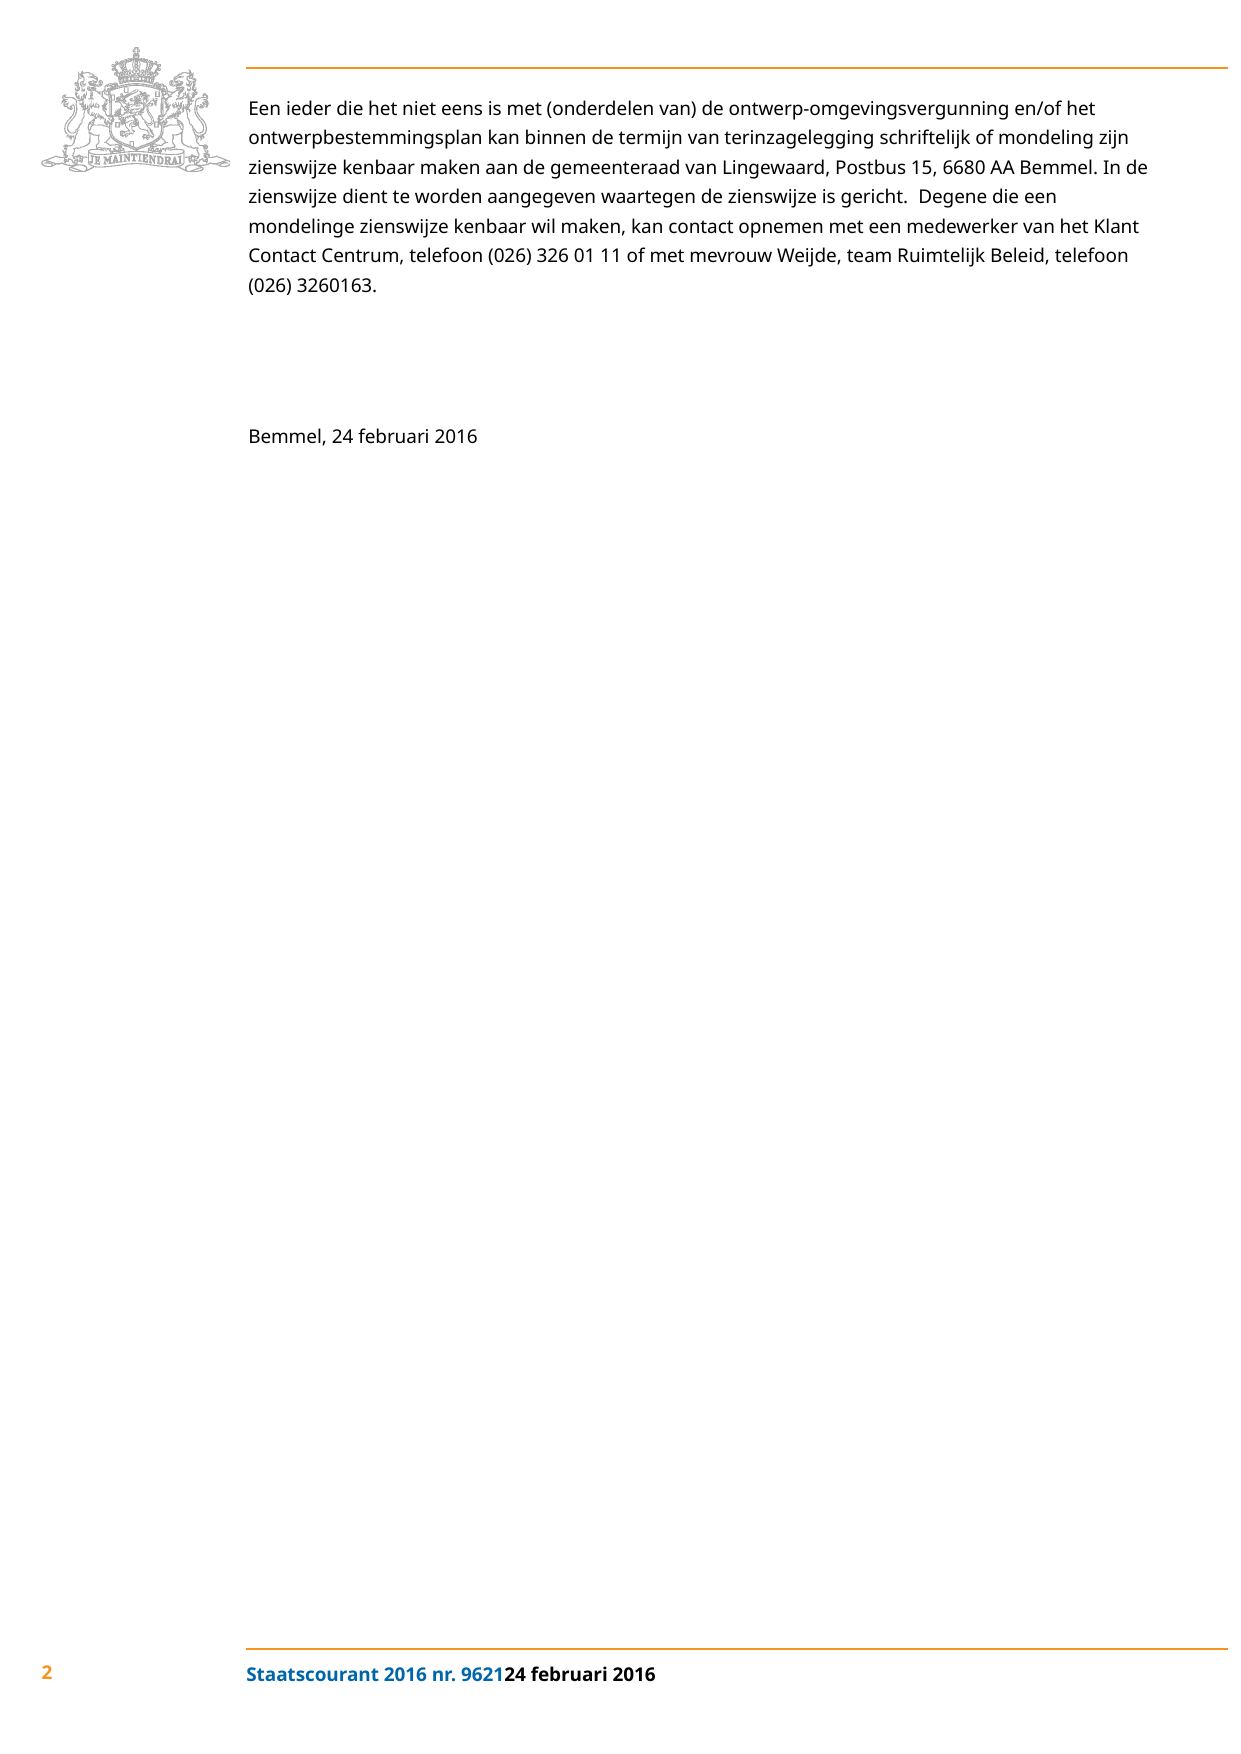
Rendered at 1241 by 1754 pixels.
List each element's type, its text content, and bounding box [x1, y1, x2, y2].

text Bemmel, 24 februari 2016 [248, 423, 1152, 449]
picture [41, 47, 231, 172]
text Een ieder die het niet eens is met (onderdelen van) de ontwerp-omgevingsvergunning en/of het ontwerpbestemmingsplan kan binnen de termijn van terinzagelegging schriftelijk of mondeling zijn zienswijze kenbaar maken aan de gemeenteraad van Lingewaard, Postbus 15, 6680 AA Bemmel. In de zienswijze dient te worden aangegeven waartegen de zienswijze is gericht. Degene die een mondelinge zienswijze kenbaar wil maken, kan contact opnemen met een medewerker van het Klant Contact Centrum, telefoon (026) 326 01 11 of met mevrouw Weijde, team Ruimtelijk Beleid, telefoon (026) 3260163. [248, 95, 1152, 298]
